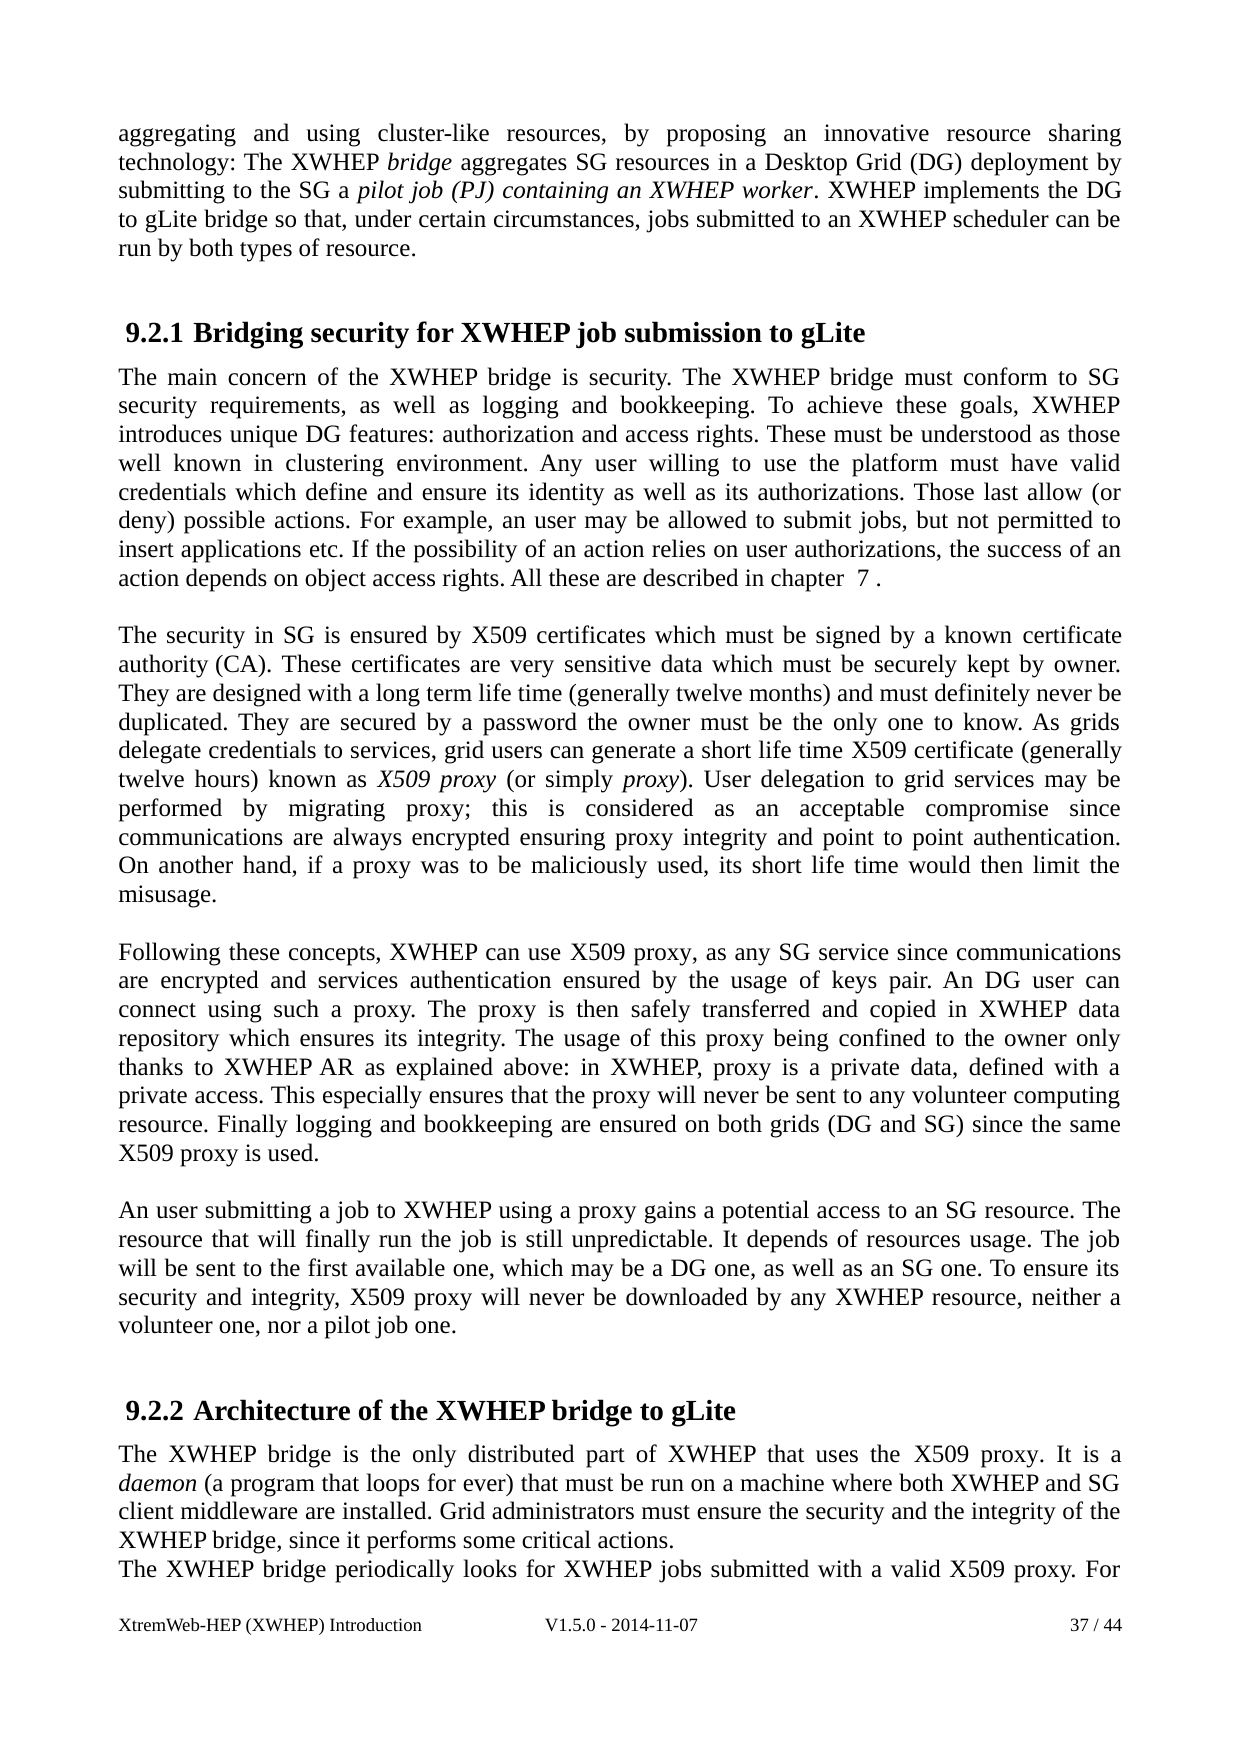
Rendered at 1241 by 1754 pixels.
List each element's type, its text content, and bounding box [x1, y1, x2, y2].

text Following these concepts, XWHEP can use X509 proxy, as any SG service since communications are encrypted and services authentication ensured by the usage of keys pair. An DG user can connect using such a proxy. The proxy is then safely transferred and copied in XWHEP data repository which ensures its integrity. The usage of this proxy being confined to the owner only thanks to XWHEP AR as explained above: in XWHEP, proxy is a private data, defined with a private access. This especially ensures that the proxy will never be sent to any volunteer computing resource. Finally logging and bookkeeping are ensured on both grids (DG and SG) since the same X509 proxy is used. [118, 937, 1122, 1167]
subtitle Architecture of the XWHEP bridge to gLite [118, 1393, 1122, 1426]
text The security in SG is ensured by X509 certificates which must be signed by a known certificate authority (CA). These certificates are very sensitive data which must be securely kept by owner. They are designed with a long term life time (generally twelve months) and must definitely never be duplicated. They are secured by a password the owner must be the only one to know. As grids delegate credentials to services, grid users can generate a short life time X509 certificate (generally twelve hours) known as X509 proxy (or simply proxy). User delegation to grid services may be performed by migrating proxy; this is considered as an acceptable compromise since communications are always encrypted ensuring proxy integrity and point to point authentication. On another hand, if a proxy was to be maliciously used, its short life time would then limit the misusage. [118, 620, 1122, 908]
text The main concern of the XWHEP bridge is security. The XWHEP bridge must conform to SG security requirements, as well as logging and bookkeeping. To achieve these goals, XWHEP introduces unique DG features: authorization and access rights. These must be understood as those well known in clustering environment. Any user willing to use the platform must have valid credentials which define and ensure its identity as well as its authorizations. Those last allow (or deny) possible actions. For example, an user may be allowed to submit jobs, but not permitted to insert applications etc. If the possibility of an action relies on user authorizations, the success of an action depends on object access rights. All these are described in chapter 7. [118, 362, 1122, 592]
text An user submitting a job to XWHEP using a proxy gains a potential access to an SG resource. The resource that will finally run the job is still unpredictable. It depends of resources usage. The job will be sent to the first available one, which may be a DG one, as well as an SG one. To ensure its security and integrity, X509 proxy will never be downloaded by any XWHEP resource, neither a volunteer one, nor a pilot job one. [118, 1195, 1122, 1339]
subtitle Bridging security for XWHEP job submission to gLite [118, 316, 1122, 349]
text aggregating and using cluster-like resources, by proposing an innovative resource sharing technology: The XWHEP bridge aggregates SG resources in a Desktop Grid (DG) deployment by submitting to the SG a pilot job (PJ) containing an XWHEP worker. XWHEP implements the DG to gLite bridge so that, under certain circumstances, jobs submitted to an XWHEP scheduler can be run by both types of resource. [118, 118, 1122, 262]
text The XWHEP bridge periodically looks for XWHEP jobs submitted with a valid X509 proxy. For [118, 1554, 1122, 1583]
text The XWHEP bridge is the only distributed part of XWHEP that uses the X509 proxy. It is a daemon (a program that loops for ever) that must be run on a machine where both XWHEP and SG client middleware are installed. Grid administrators must ensure the security and the integrity of the XWHEP bridge, since it performs some critical actions. [118, 1439, 1122, 1554]
